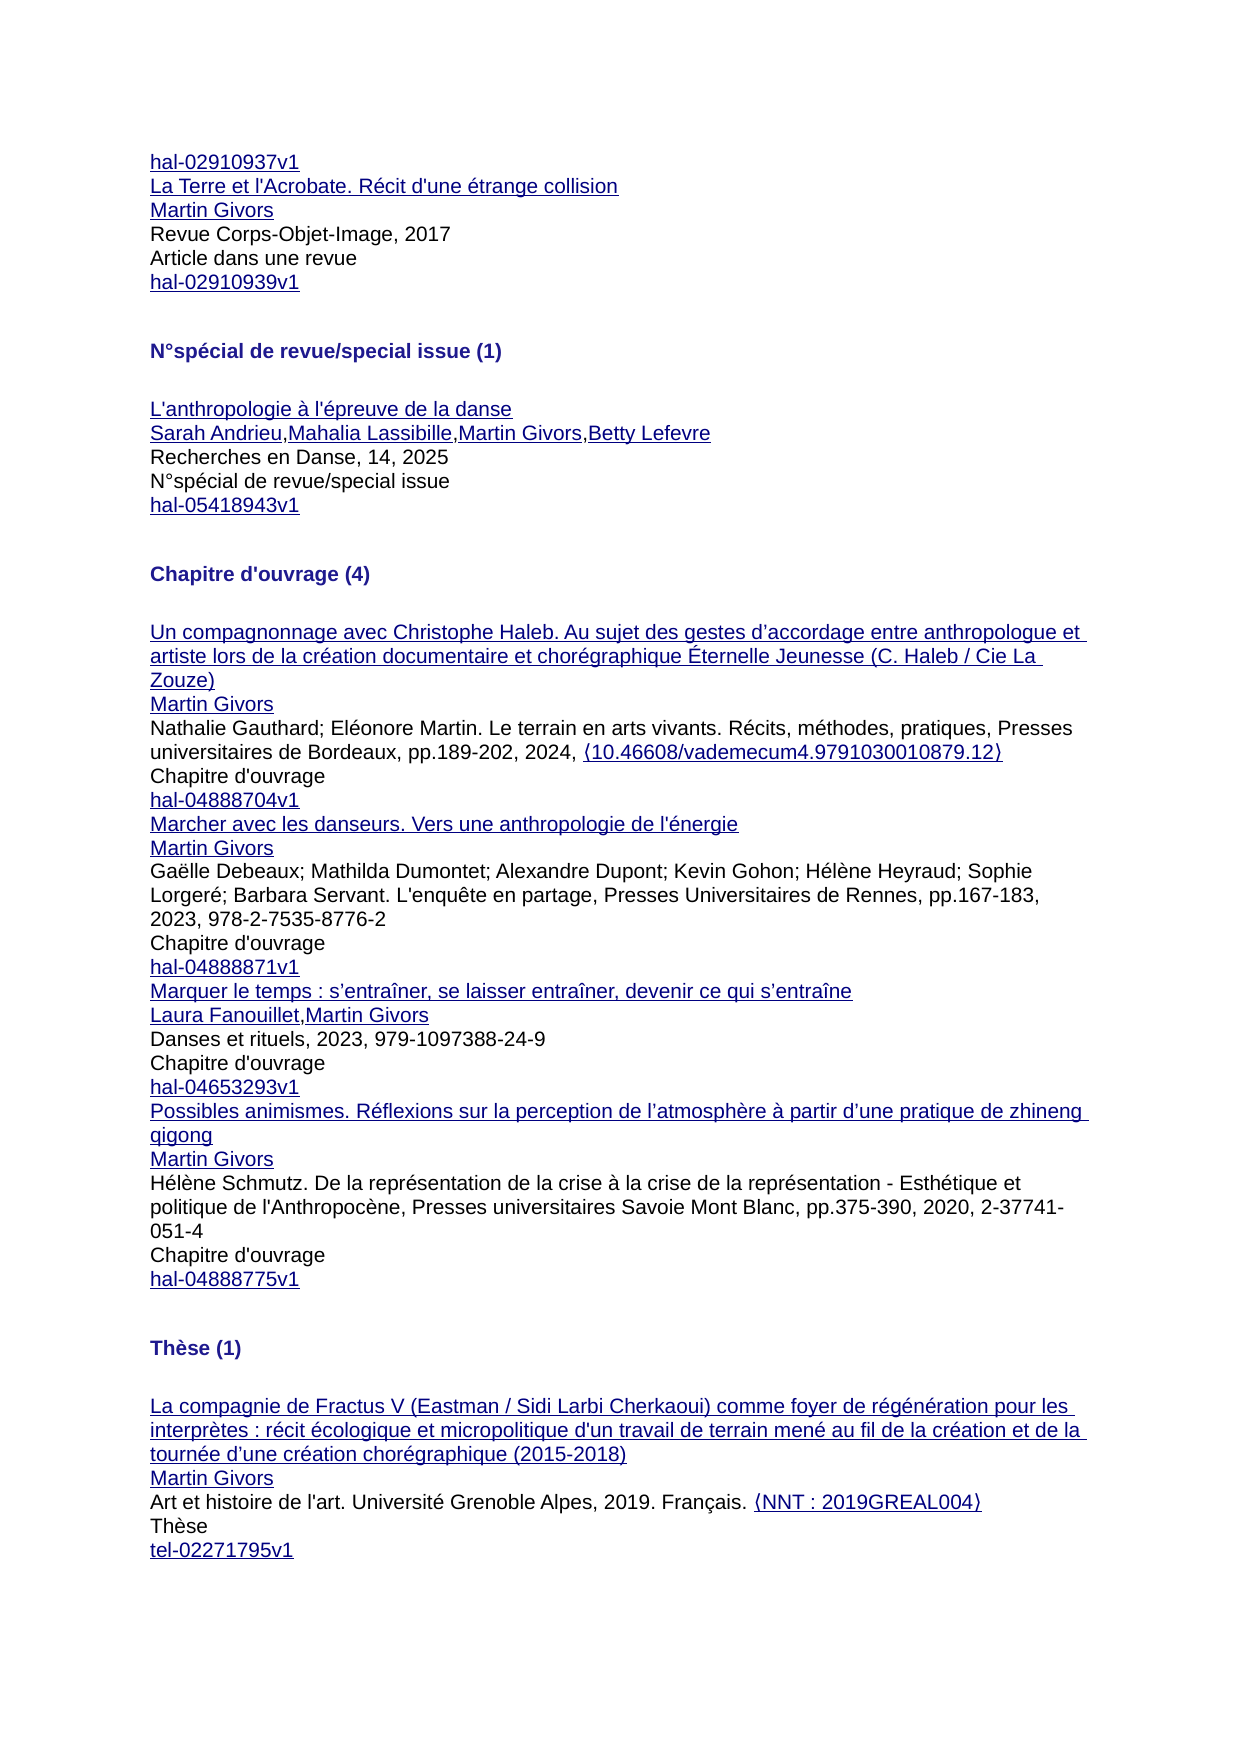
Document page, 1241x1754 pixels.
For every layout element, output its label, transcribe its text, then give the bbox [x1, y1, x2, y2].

table_cell Marcher avec les danseurs. Vers une anthropologie de l'énergie Martin Givors Gaëlle Debeaux; Mathilda Dumontet; Alexandre Dupont; Kevin Gohon; Hélène Heyraud; Sophie Lorgeré; Barbara Servant. L'enquête en partage, Presses Universitaires de Rennes, pp.167-183, 2023, 978-2-7535-8776-2 Chapitre d'ouvrage hal-04888871v1 [150, 811, 1090, 979]
table_header La compagnie de Fractus V (Eastman / Sidi Larbi Cherkaoui) comme foyer de régénération pour les interprètes : récit écologique et micropolitique d'un travail de terrain mené au fil de la création et de la tournée d’une création chorégraphique (2015-2018) Martin Givors Art et histoire de l'art. Université Grenoble Alpes, 2019. Français. ⟨NNT : 2019GREAL004⟩ Thèse tel-02271795v1 [150, 1394, 1090, 1561]
table_cell La Terre et l'Acrobate. Récit d'une étrange collision Martin Givors Revue Corps-Objet-Image, 2017 Article dans une revue hal-02910939v1 [150, 174, 1090, 294]
subtitle Chapitre d'ouvrage (4) [150, 561, 1090, 585]
table_cell Possibles animismes. Réflexions sur la perception de l’atmosphère à partir d’une pratique de zhineng qigong Martin Givors Hélène Schmutz. De la représentation de la crise à la crise de la représentation - Esthétique et politique de l'Anthropocène, Presses universitaires Savoie Mont Blanc, pp.375-390, 2020, 2-37741-051-4 Chapitre d'ouvrage hal-04888775v1 [150, 1099, 1090, 1291]
subtitle Thèse (1) [150, 1335, 1090, 1359]
table_header Un compagnonnage avec Christophe Haleb. Au sujet des gestes d’accordage entre anthropologue et artiste lors de la création documentaire et chorégraphique Éternelle Jeunesse (C. Haleb / Cie La Zouze) Martin Givors Nathalie Gauthard; Eléonore Martin. Le terrain en arts vivants. Récits, méthodes, pratiques, Presses universitaires de Bordeaux, pp.189-202, 2024, ⟨10.46608/vademecum4.9791030010879.12⟩ Chapitre d'ouvrage hal-04888704v1 [150, 620, 1090, 811]
table_cell hal-02910937v1 [150, 150, 1090, 174]
subtitle N°spécial de revue/special issue (1) [150, 338, 1090, 362]
table_header L'anthropologie à l'épreuve de la danse Sarah Andrieu,Mahalia Lassibille,Martin Givors,Betty Lefevre Recherches en Danse, 14, 2025 N°spécial de revue/special issue hal-05418943v1 [150, 397, 1090, 517]
table_cell Marquer le temps : s’entraîner, se laisser entraîner, devenir ce qui s’entraîne Laura Fanouillet,Martin Givors Danses et rituels, 2023, 979-1097388-24-9 Chapitre d'ouvrage hal-04653293v1 [150, 979, 1090, 1099]
